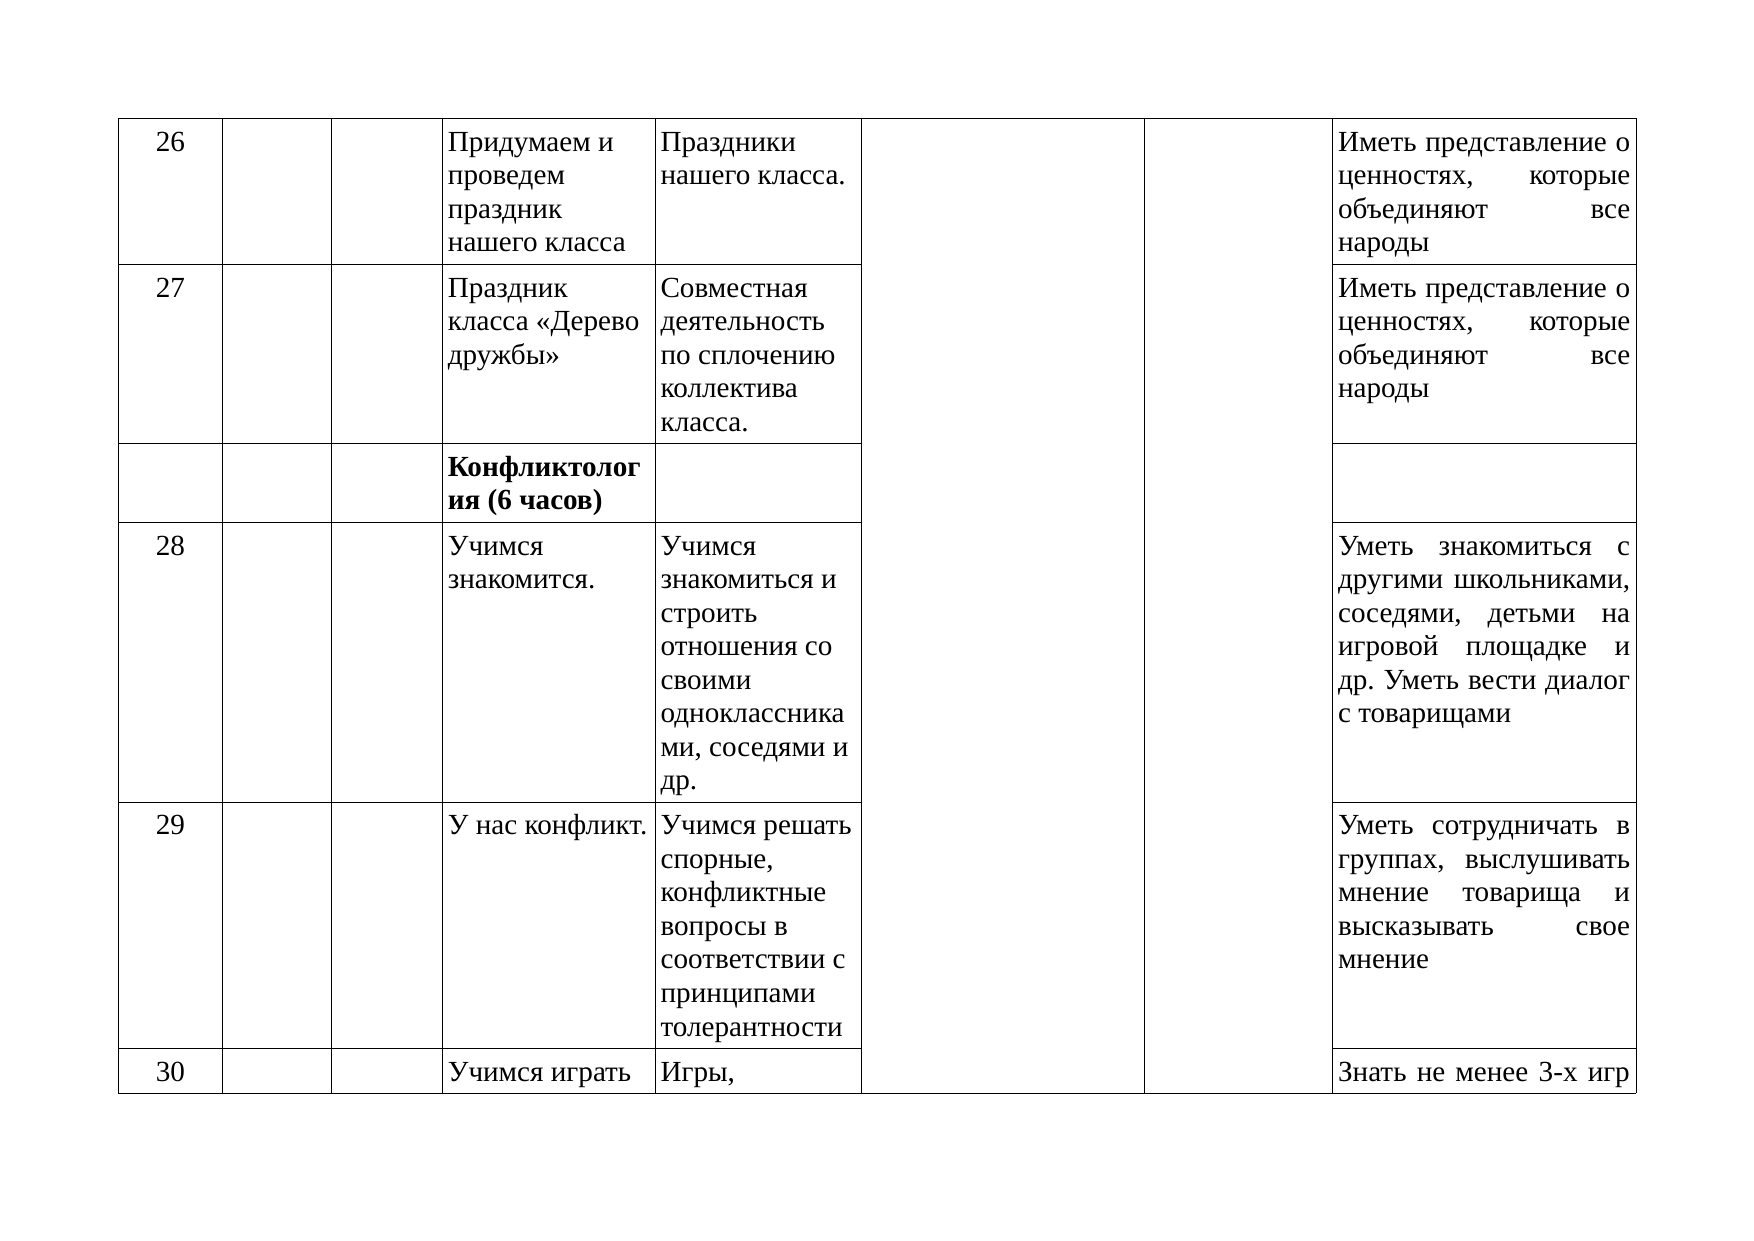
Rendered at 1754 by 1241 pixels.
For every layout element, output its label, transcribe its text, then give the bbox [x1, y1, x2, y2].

table_cell [223, 523, 331, 802]
table_cell [223, 1049, 331, 1093]
table_cell 30 [119, 1049, 222, 1093]
table_cell 28 [119, 523, 222, 802]
table_cell [119, 444, 222, 522]
table_cell Праздники нашего класса. [656, 119, 861, 264]
table_cell [332, 265, 442, 443]
table_cell 29 [119, 803, 222, 1048]
table_cell [656, 444, 861, 522]
table_cell Учимся знакомится. [443, 523, 655, 802]
table_cell [332, 444, 442, 522]
table_cell [223, 444, 331, 522]
table_cell 26 [119, 119, 222, 264]
table_cell [1333, 444, 1636, 522]
table_cell [223, 803, 331, 1048]
table_cell Совместная деятельность по сплочению коллектива класса. [656, 265, 861, 443]
table_cell [332, 803, 442, 1048]
table_cell Учимся знакомиться и строить отношения со своими одноклассниками, соседями и др. [656, 523, 861, 802]
table_cell [862, 119, 1144, 1093]
table_cell Праздник класса «Дерево дружбы» [443, 265, 655, 443]
table_cell Придумаем и проведем праздник нашего класса [443, 119, 655, 264]
table_cell [223, 119, 331, 264]
table_cell [223, 265, 331, 443]
table_cell [332, 119, 442, 264]
table_cell Уметь сотрудничать в группах, выслушивать мнение товарища и высказывать свое мнение [1333, 803, 1636, 1048]
table_cell Учимся решать спорные, конфликтные вопросы в соответствии с принципами толерантности [656, 803, 861, 1048]
table_cell Уметь знакомиться с другими школьниками, соседями, детьми на игровой площадке и др. Уметь вести диалог с товарищами [1333, 523, 1636, 802]
table_cell Учимся играть [443, 1049, 655, 1093]
table_cell Конфликтология (6 часов) [443, 444, 655, 522]
table_cell Знать не менее 3-х игр [1333, 1049, 1636, 1093]
table_cell У нас конфликт. [443, 803, 655, 1048]
table_cell Игры, [656, 1049, 861, 1093]
table_cell [1145, 119, 1332, 1093]
table_cell [332, 1049, 442, 1093]
table_cell 27 [119, 265, 222, 443]
table_cell Иметь представление о ценностях, которые объединяют все народы [1333, 265, 1636, 443]
table_cell [332, 523, 442, 802]
table_cell Иметь представление о ценностях, которые объединяют все народы [1333, 119, 1636, 264]
